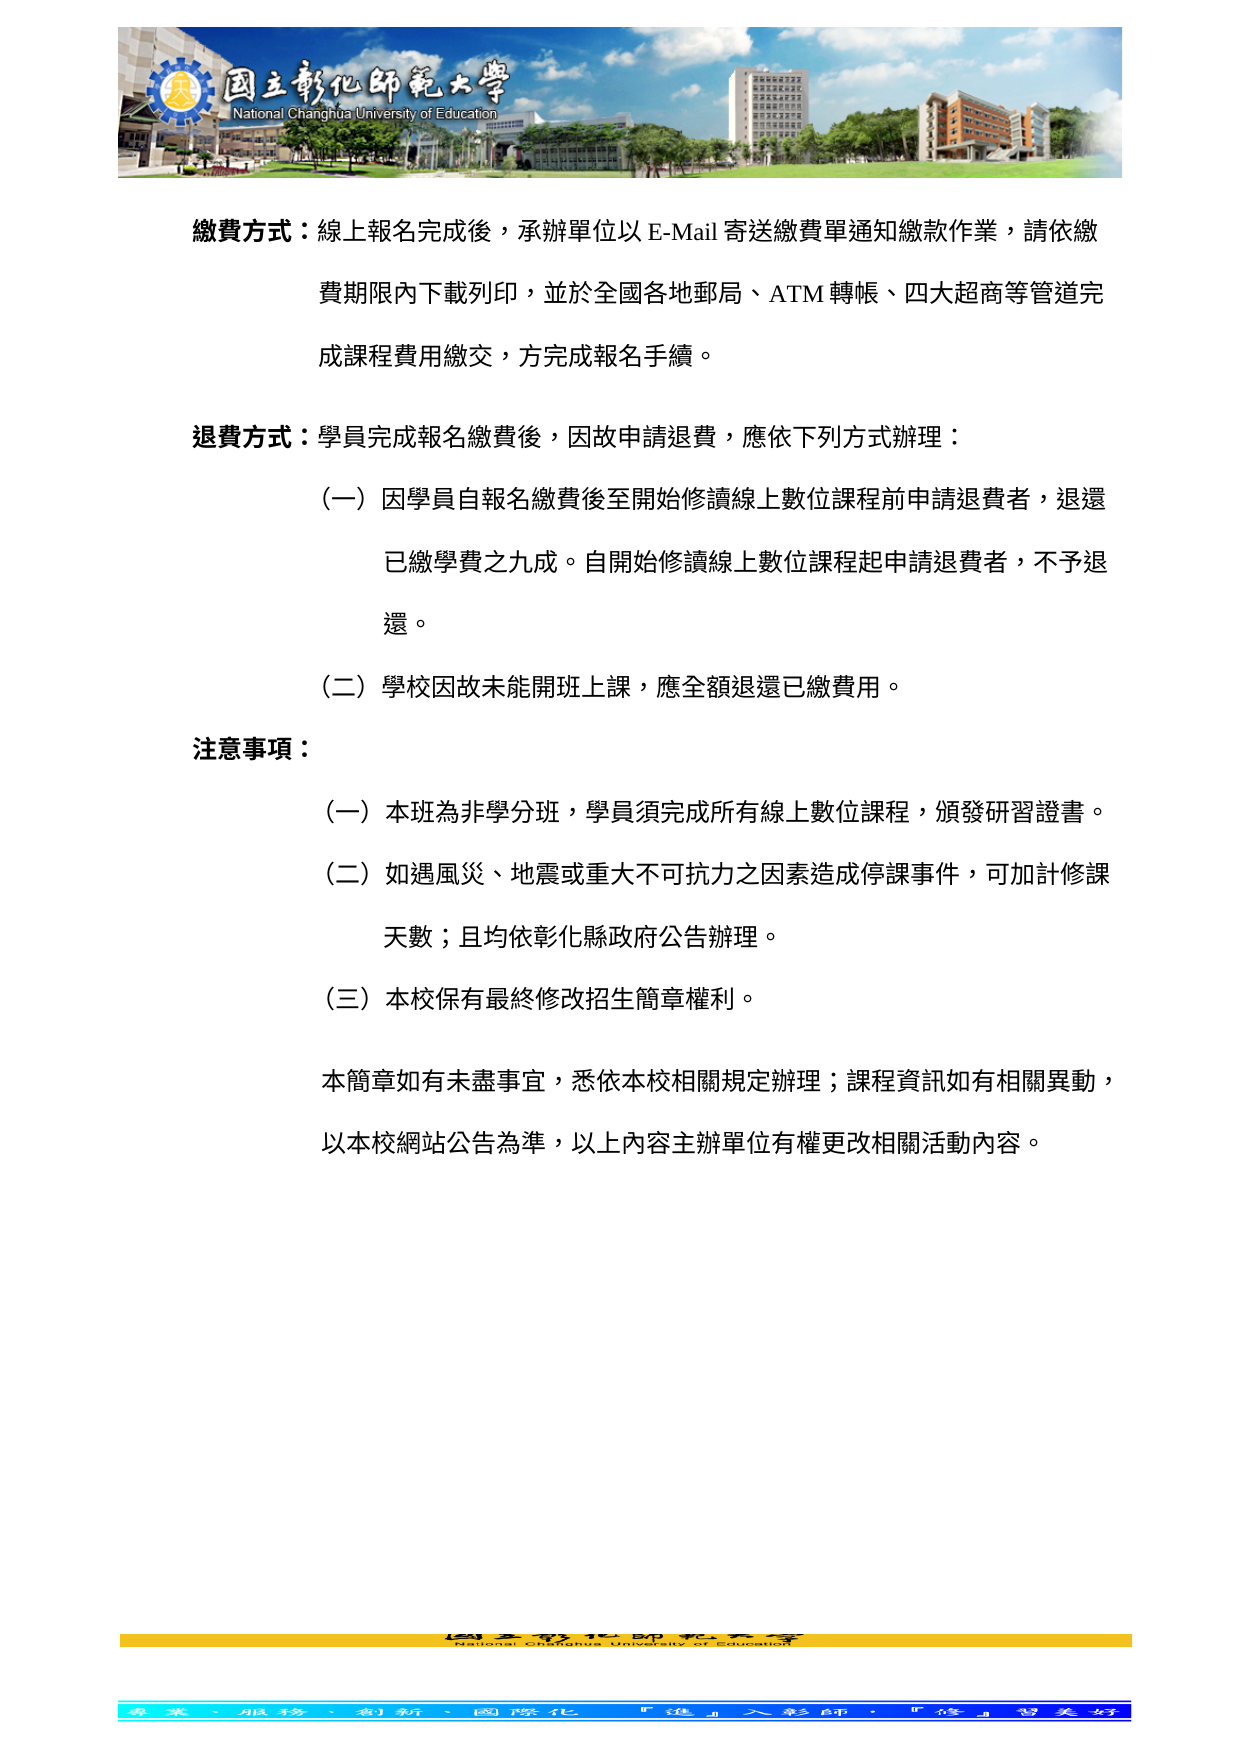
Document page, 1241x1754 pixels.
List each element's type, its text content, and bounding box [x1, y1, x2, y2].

text 退費方式：學員完成報名繳費後，因故申請退費，應依下列方式辦理： [192, 394, 1122, 456]
text （二）學校因故未能開班上課，應全額退還已繳費用。 [306, 644, 1122, 706]
text 繳費方式：線上報名完成後，承辦單位以E-Mail寄送繳費單通知繳款作業，請依繳費期限內下載列印，並於全國各地郵局、ATM轉帳、四大超商等管道完成課程費用繳交，方完成報名手續。 [192, 187, 1122, 375]
text （一）因學員自報名繳費後至開始修讀線上數位課程前申請退費者，退還已繳學費之九成。自開始修讀線上數位課程起申請退費者，不予退還。 [306, 456, 1122, 644]
text 注意事項： [192, 706, 1122, 769]
text （二）如遇風災、地震或重大不可抗力之因素造成停課事件，可加計修課天數；且均依彰化縣政府公告辦理。 [310, 831, 1122, 956]
text 本簡章如有未盡事宜，悉依本校相關規定辦理；課程資訊如有相關異動，以本校網站公告為準，以上內容主辦單位有權更改相關活動內容。 [321, 1037, 1122, 1162]
text （一）本班為非學分班，學員須完成所有線上數位課程，頒發研習證書。 [310, 769, 1122, 831]
text （三）本校保有最終修改招生簡章權利。 [310, 956, 1122, 1019]
